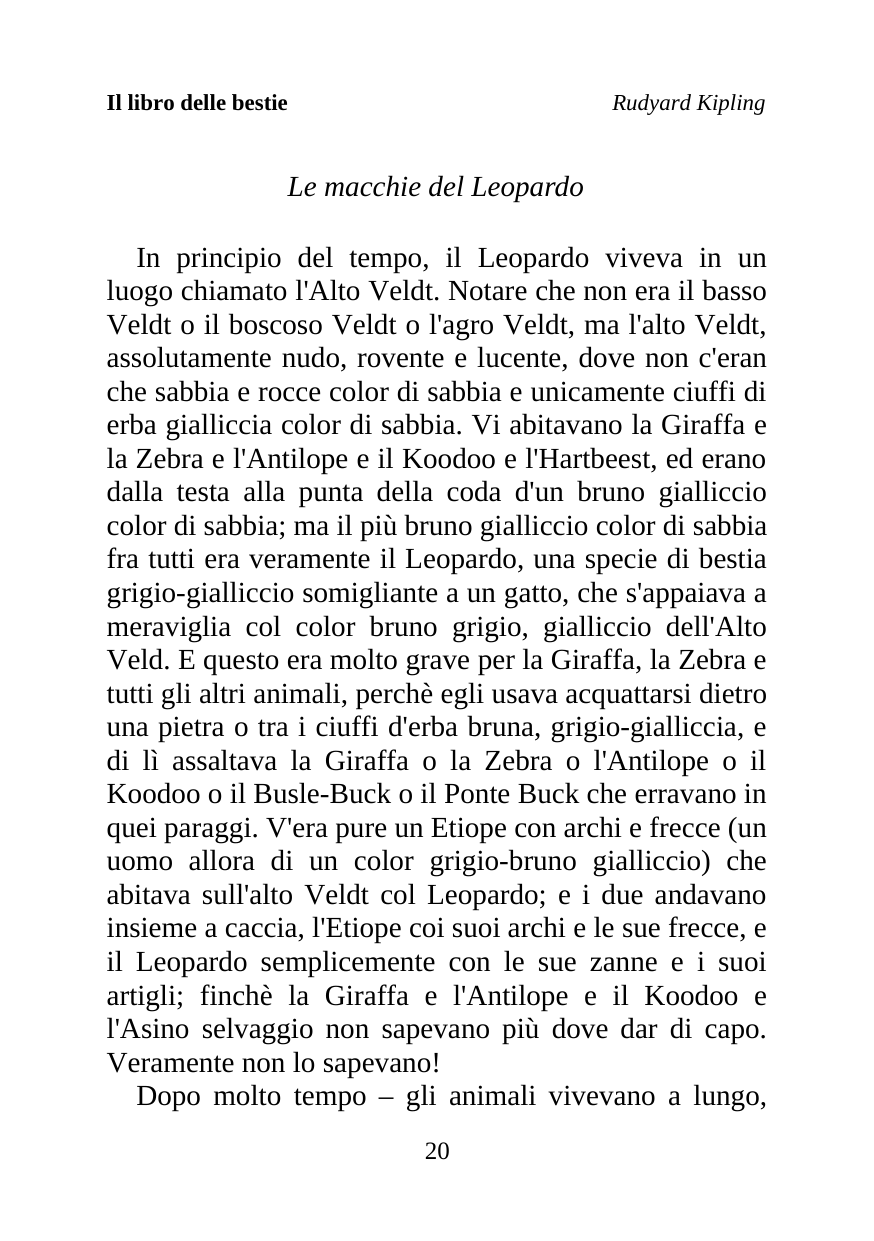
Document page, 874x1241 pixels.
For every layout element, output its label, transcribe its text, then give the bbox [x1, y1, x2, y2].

subtitle Le macchie del Leopardo [106, 169, 768, 202]
text In principio del tempo, il Leopardo viveva in un luogo chiamato l'Alto Veldt. Notare che non era il basso Veldt o il boscoso Veldt o l'agro Veldt, ma l'alto Veldt, assolutamente nudo, rovente e lucente, dove non c'eran che sabbia e rocce color di sabbia e unicamente ciuffi di erba gialliccia color di sabbia. Vi abitavano la Giraffa e la Zebra e l'Antilope e il Koodoo e l'Hartbeest, ed erano dalla testa alla punta della coda d'un bruno gialliccio color di sabbia; ma il più bruno gialliccio color di sabbia fra tutti era veramente il Leopardo, una specie di bestia grigio-gialliccio somigliante a un gatto, che s'appaiava a meraviglia col color bruno grigio, gialliccio dell'Alto Veld. E questo era molto grave per la Giraffa, la Zebra e tutti gli altri animali, perchè egli usava acquattarsi dietro una pietra o tra i ciuffi d'erba bruna, grigio-gialliccia, e di lì assaltava la Giraffa o la Zebra o l'Antilope o il Koodoo o il Busle-Buck o il Ponte Buck che erravano in quei paraggi. V'era pure un Etiope con archi e frecce (un uomo allora di un color grigio-bruno gialliccio) che abitava sull'alto Veldt col Leopardo; e i due andavano insieme a caccia, l'Etiope coi suoi archi e le sue frecce, e il Leopardo semplicemente con le sue zanne e i suoi artigli; finchè la Giraffa e l'Antilope e il Koodoo e l'Asino selvaggio non sapevano più dove dar di capo. Veramente non lo sapevano! [106, 240, 768, 1078]
text Dopo molto tempo – gli animali vivevano a lungo, [106, 1078, 768, 1112]
